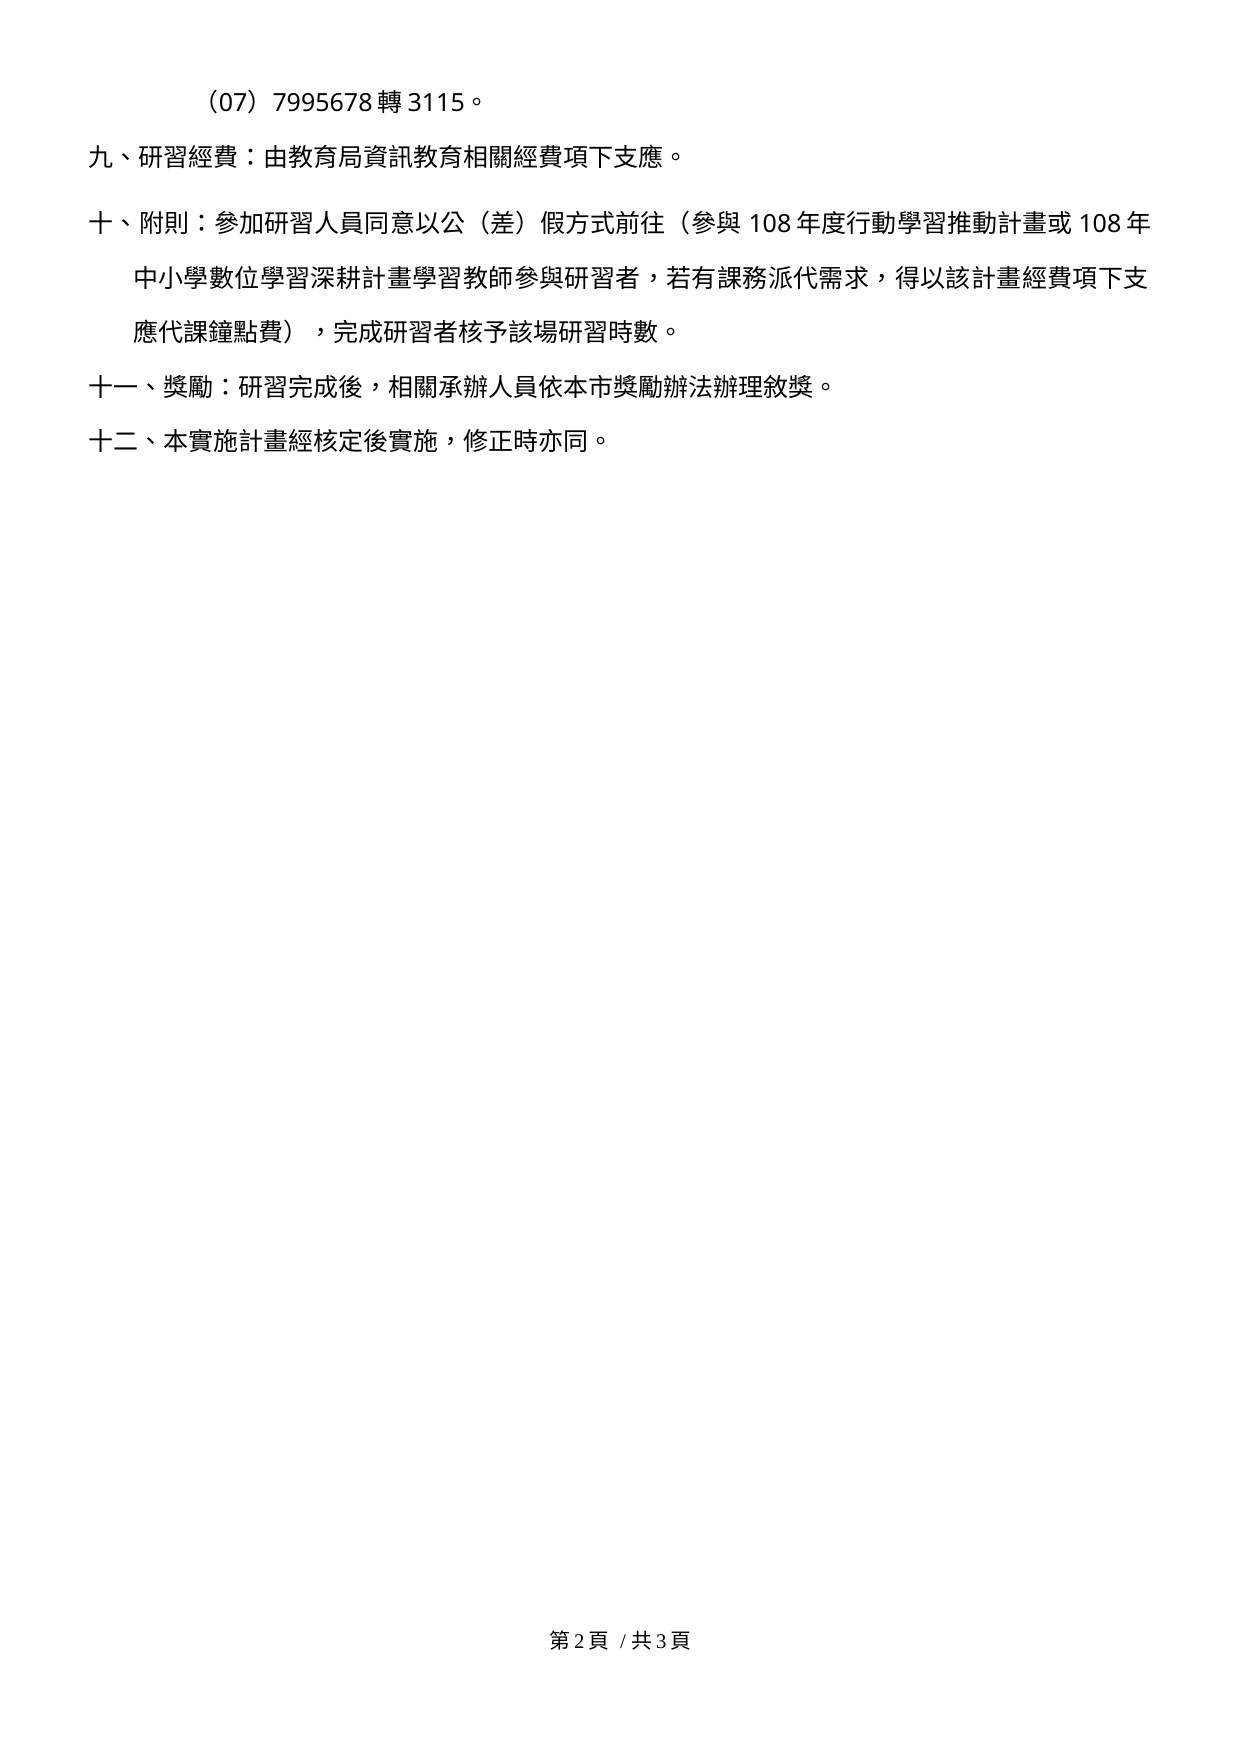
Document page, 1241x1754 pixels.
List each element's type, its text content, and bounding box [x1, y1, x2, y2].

text 十二、本實施計畫經核定後實施，修正時亦同。 [89, 421, 1152, 458]
text 十、附則：參加研習人員同意以公（差）假方式前往（參與108年度行動學習推動計畫或108年中小學數位學習深耕計畫學習教師參與研習者，若有課務派代需求，得以該計畫經費項下支應代課鐘點費），完成研習者核予該場研習時數。 [89, 204, 1152, 349]
text （07）7995678轉3115。 [118, 83, 1152, 119]
text 九、研習經費：由教育局資訊教育相關經費項下支應。 [89, 137, 1152, 173]
text 十一、獎勵：研習完成後，相關承辦人員依本市獎勵辦法辦理敘獎。 [89, 367, 1152, 403]
